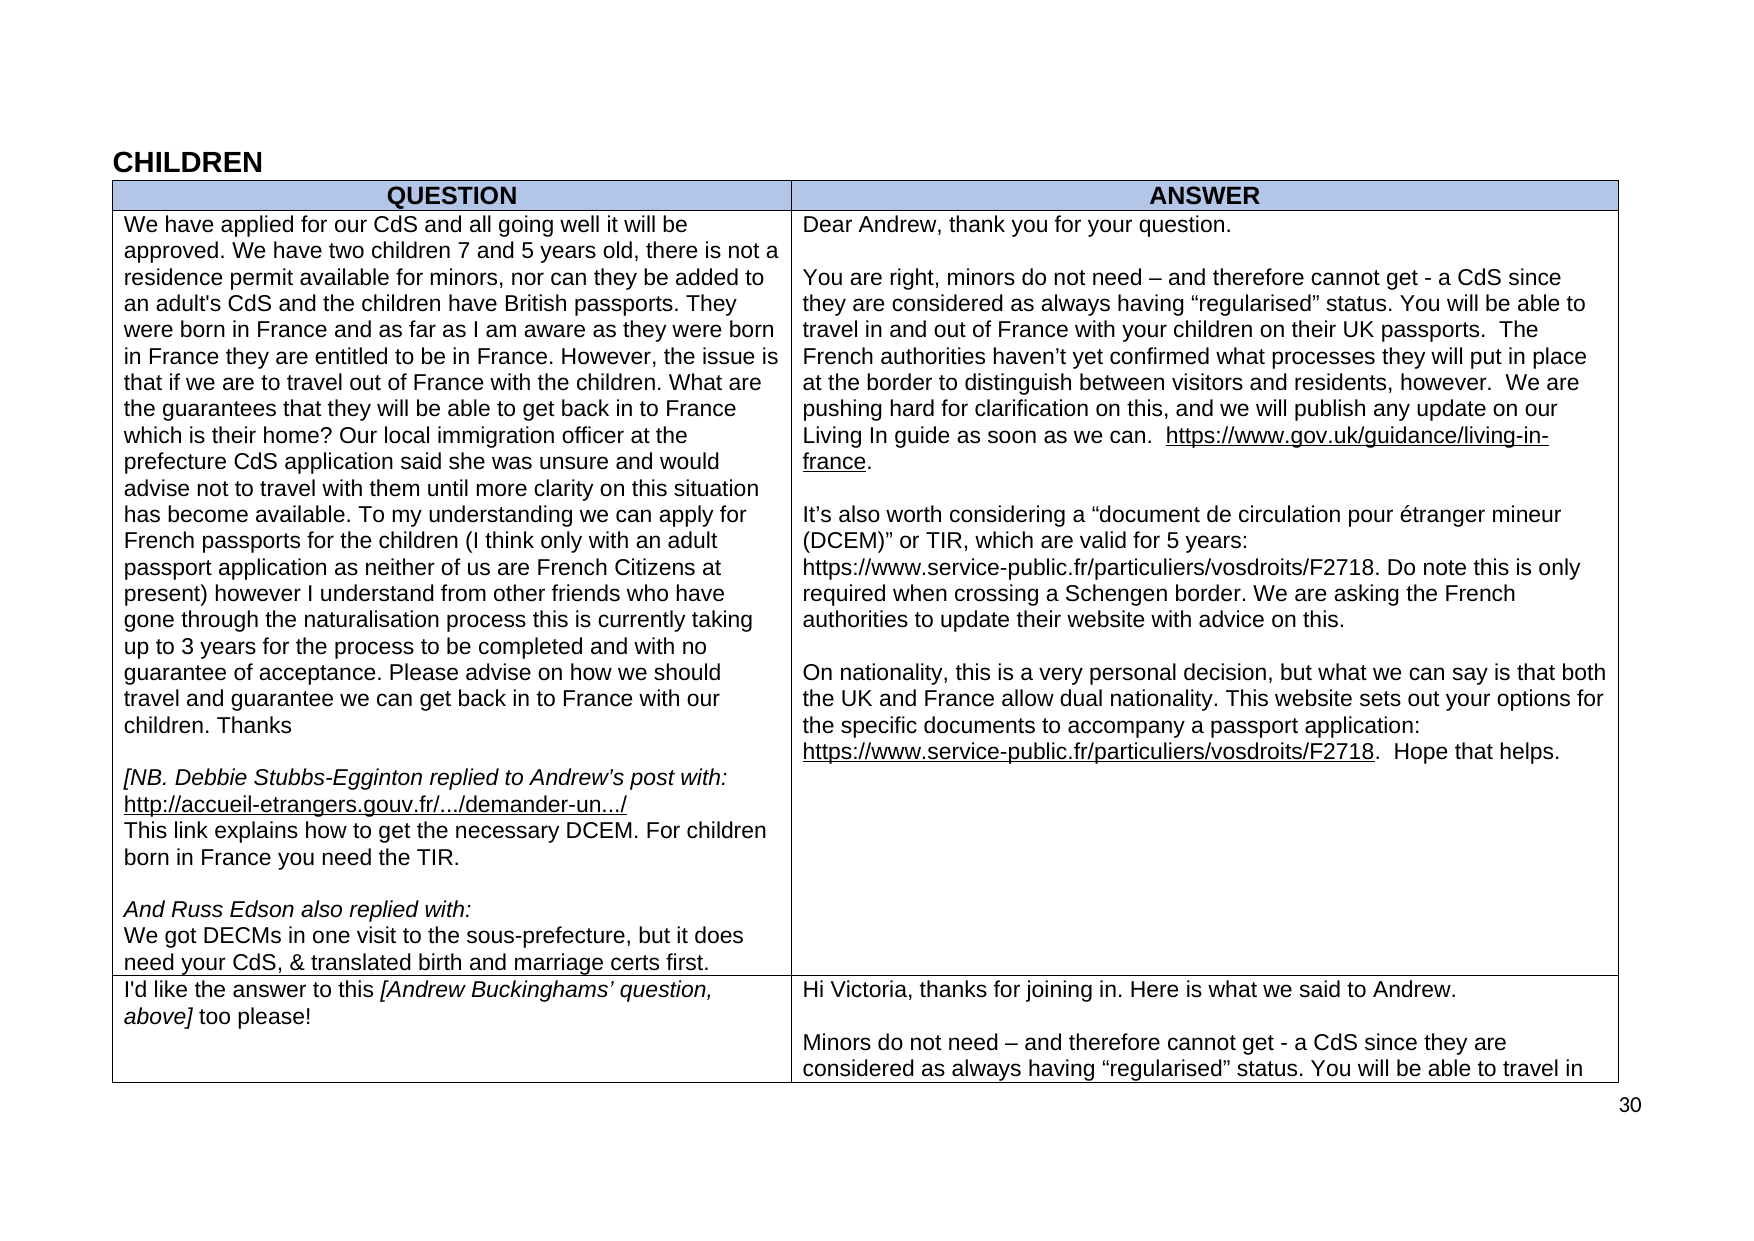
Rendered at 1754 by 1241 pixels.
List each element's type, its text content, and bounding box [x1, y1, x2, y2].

table_cell I'd like the answer to this [Andrew Buckinghams’ question, above] too please! [113, 976, 791, 1082]
subtitle CHILDREN [112, 144, 1641, 178]
table_cell We have applied for our CdS and all going well it will be approved. We have two children 7 and 5 years old, there is not a residence permit available for minors, nor can they be added to an adult's CdS and the children have British passports. They were born in France and as far as I am aware as they were born in France they are entitled to be in France. However, the issue is that if we are to travel out of France with the children. What are the guarantees that they will be able to get back in to France which is their home? Our local immigration officer at the prefecture CdS application said she was unsure and would advise not to travel with them until more clarity on this situation has become available. To my understanding we can apply for French passports for the children (I think only with an adult passport application as neither of us are French Citizens at present) however I understand from other friends who have gone through the naturalisation process this is currently taking up to 3 years for the process to be completed and with no guarantee of acceptance. Please advise on how we should travel and guarantee we can get back in to France with our children. Thanks [NB. Debbie Stubbs-Egginton replied to Andrew’s post with: http://accueil-etrangers.gouv.fr/.../demander-un.../ This link explains how to get the necessary DCEM. For children born in France you need the TIR. And Russ Edson also replied with: We got DECMs in one visit to the sous-prefecture, but it does need your CdS, & translated birth and marriage certs first. [113, 211, 791, 975]
table_header QUESTION [113, 181, 791, 210]
table_cell Dear Andrew, thank you for your question. You are right, minors do not need – and therefore cannot get - a CdS since they are considered as always having “regularised” status. You will be able to travel in and out of France with your children on their UK passports. The French authorities haven’t yet confirmed what processes they will put in place at the border to distinguish between visitors and residents, however. We are pushing hard for clarification on this, and we will publish any update on our Living In guide as soon as we can. https://www.gov.uk/guidance/living-in-france. It’s also worth considering a “document de circulation pour étranger mineur (DCEM)” or TIR, which are valid for 5 years: https://www.service-public.fr/particuliers/vosdroits/F2718. Do note this is only required when crossing a Schengen border. We are asking the French authorities to update their website with advice on this. On nationality, this is a very personal decision, but what we can say is that both the UK and France allow dual nationality. This website sets out your options for the specific documents to accompany a passport application: https://www.service-public.fr/particuliers/vosdroits/F2718. Hope that helps. [792, 211, 1618, 975]
table_cell Hi Victoria, thanks for joining in. Here is what we said to Andrew. Minors do not need – and therefore cannot get - a CdS since they are considered as always having “regularised” status. You will be able to travel in [792, 976, 1618, 1082]
table_header ANSWER [792, 181, 1618, 210]
